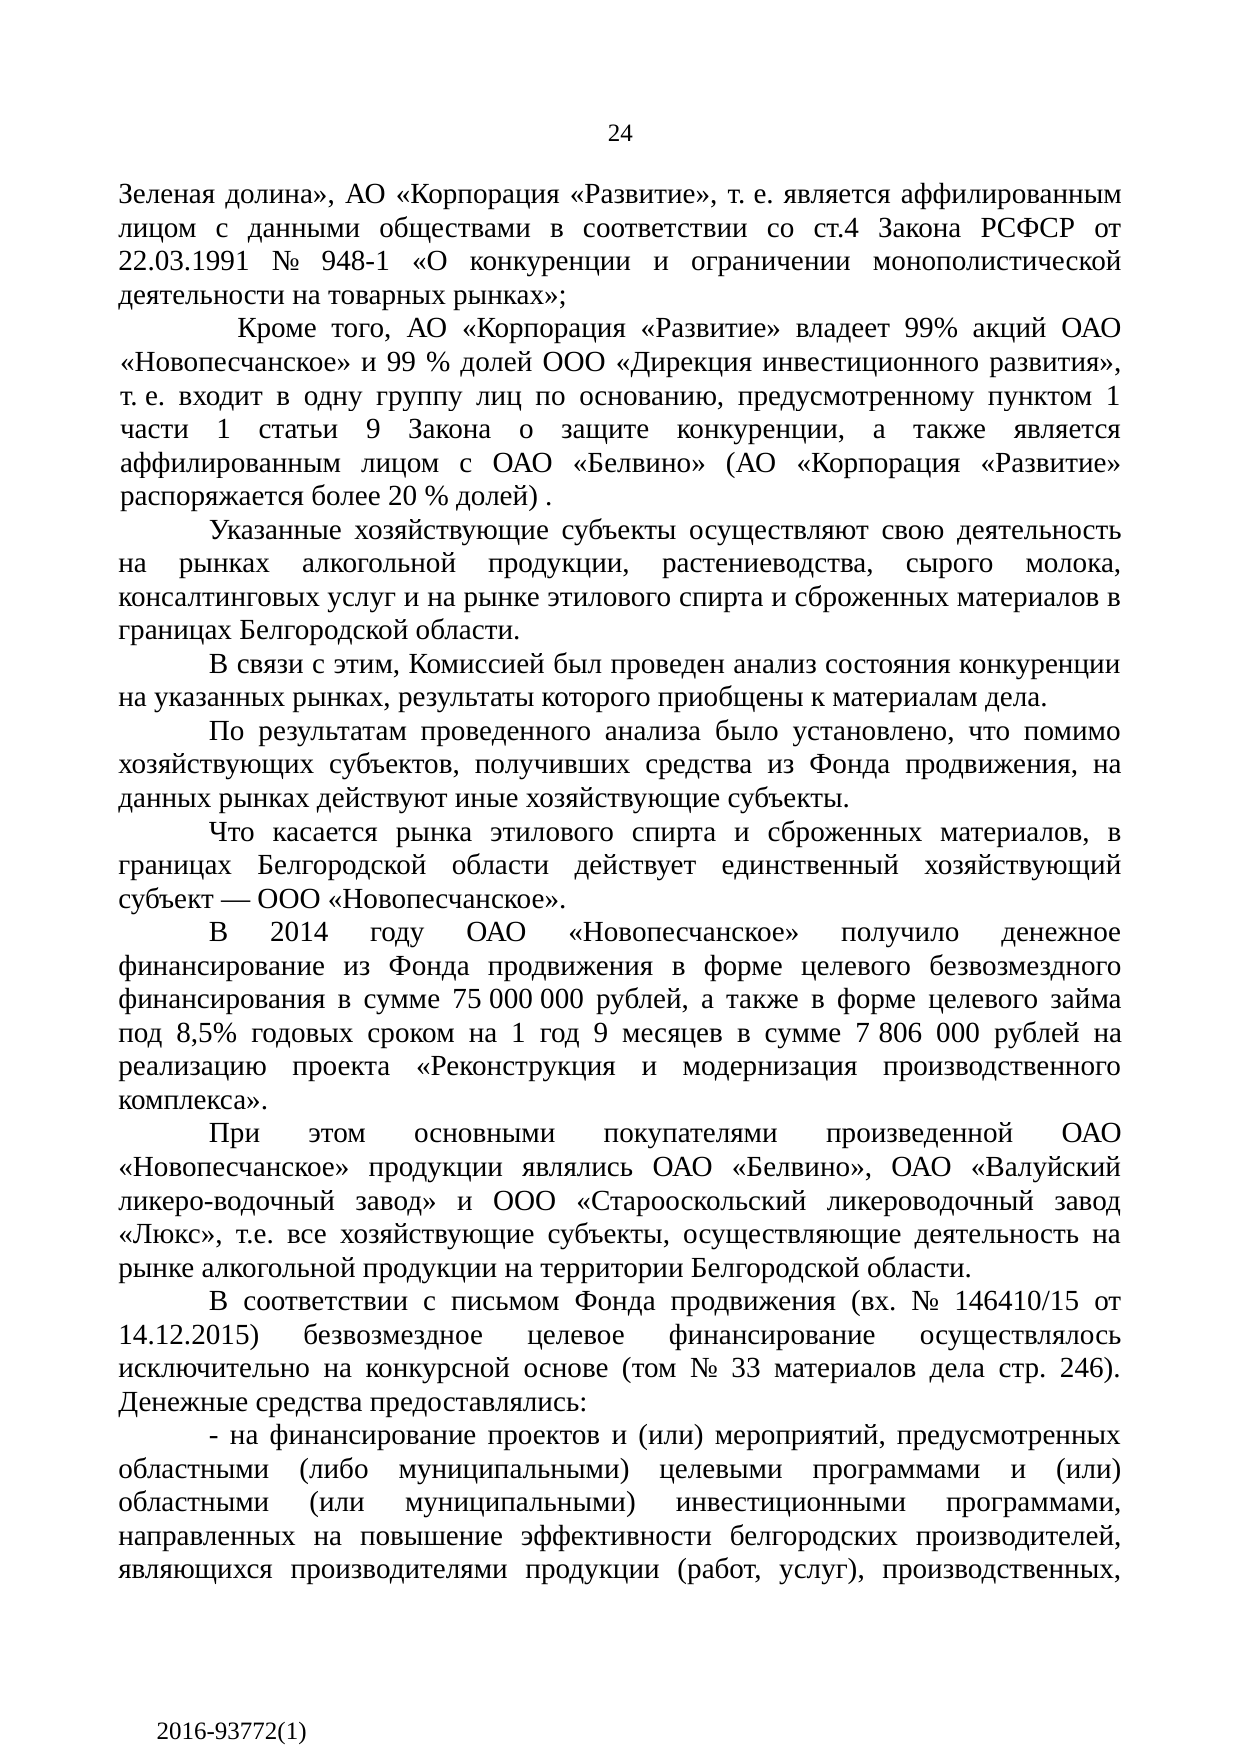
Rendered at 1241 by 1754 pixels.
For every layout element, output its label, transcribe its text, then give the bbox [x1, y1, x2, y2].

text По результатам проведенного анализа было установлено, что помимо хозяйствующих субъектов, получивших средства из Фонда продвижения, на данных рынках действуют иные хозяйствующие субъекты. [118, 713, 1122, 814]
text В соответствии с письмом Фонда продвижения (вх. № 146410/15 от 14.12.2015) безвозмездное целевое финансирование осуществлялось исключительно на конкурсной основе (том № 33 материалов дела стр. 246). Денежные средства предоставлялись: [118, 1283, 1122, 1417]
text В 2014 году ОАО «Новопесчанское» получило денежное финансирование из Фонда продвижения в форме целевого безвозмездного финансирования в сумме 75 000 000 рублей, а также в форме целевого займа под 8,5% годовых сроком на 1 год 9 месяцев в сумме 7 806 000 рублей на реализацию проекта «Реконструкция и модернизация производственного комплекса». [118, 914, 1122, 1116]
text Что касается рынка этилового спирта и сброженных материалов, в границах Белгородской области действует единственный хозяйствующий субъект — ООО «Новопесчанское». [118, 814, 1122, 914]
list Зеленая долина», АО «Корпорация «Развитие», т. е. является аффилированным лицом с данными обществами в соответствии со ст.4 Закона РСФСР от 22.03.1991 № 948-1 «О конкуренции и ограничении монополистической деятельности на товарных рынках»; [118, 176, 1122, 311]
text В связи с этим, Комиссией был проведен анализ состояния конкуренции на указанных рынках, результаты которого приобщены к материалам дела. [118, 646, 1122, 713]
list Кроме того, АО «Корпорация «Развитие» владеет 99% акций ОАО «Новопесчанское» и 99 % долей ООО «Дирекция инвестиционного развития», т. е. входит в одну группу лиц по основанию, предусмотренному пунктом 1 части 1 статьи 9 Закона о защите конкуренции, а также является аффилированным лицом с ОАО «Белвино» (АО «Корпорация «Развитие» распоряжается более 20 % долей) . [120, 311, 1122, 512]
text При этом основными покупателями произведенной ОАО «Новопесчанское» продукции являлись ОАО «Белвино», ОАО «Валуйский ликеро-водочный завод» и ООО «Старооскольский ликероводочный завод «Люкс», т.е. все хозяйствующие субъекты, осуществляющие деятельность на рынке алкогольной продукции на территории Белгородской области. [118, 1116, 1122, 1283]
text - на финансирование проектов и (или) мероприятий, предусмотренных областными (либо муниципальными) целевыми программами и (или) областными (или муниципальными) инвестиционными программами, направленных на повышение эффективности белгородских производителей, являющихся производителями продукции (работ, услуг), производственных, [118, 1417, 1122, 1585]
text Указанные хозяйствующие субъекты осуществляют свою деятельность на рынках алкогольной продукции, растениеводства, сырого молока, консалтинговых услуг и на рынке этилового спирта и сброженных материалов в границах Белгородской области. [118, 512, 1122, 646]
